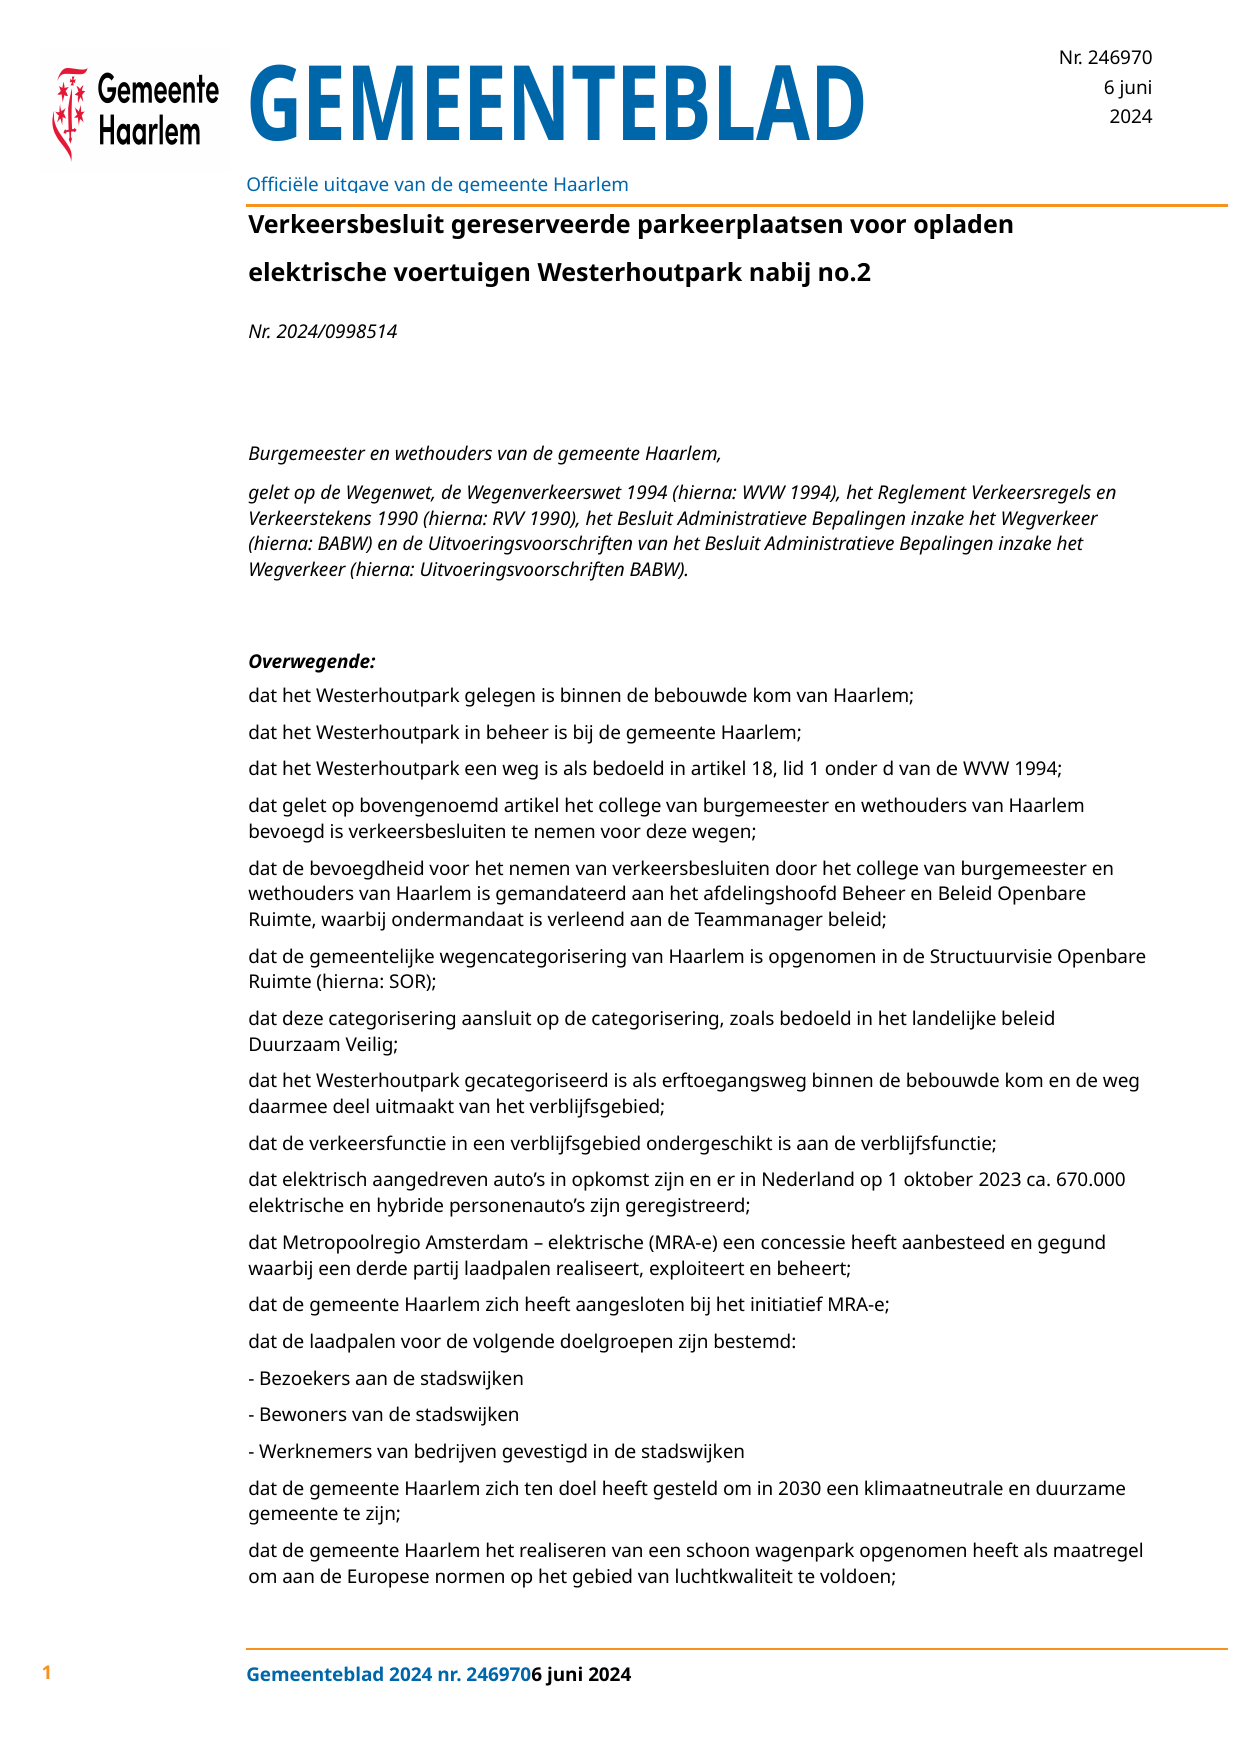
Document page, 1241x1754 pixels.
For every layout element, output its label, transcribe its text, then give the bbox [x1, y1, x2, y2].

text dat het Westerhoutpark gecategoriseerd is als erftoegangsweg binnen de bebouwde kom en de weg daarmee deel uitmaakt van het verblijfsgebied; [248, 1068, 1152, 1119]
text dat het Westerhoutpark een weg is als bedoeld in artikel 18, lid 1 onder d van de WVW 1994; [248, 756, 1152, 781]
text Verkeersbesluit gereserveerde parkeerplaatsen voor opladen elektrische voertuigen Westerhoutpark nabij no.2 [248, 207, 1152, 288]
picture [41, 47, 231, 172]
text Nr. 2024/0998514 [248, 318, 1152, 344]
text dat deze categorisering aansluit op de categorisering, zoals bedoeld in het landelijke beleid Duurzaam Veilig; [248, 1005, 1152, 1057]
text dat de verkeersfunctie in een verblijfsgebied ondergeschikt is aan de verblijfsfunctie; [248, 1130, 1152, 1156]
text dat de bevoegdheid voor het nemen van verkeersbesluiten door het college van burgemeester en wethouders van Haarlem is gemandateerd aan het afdelingshoofd Beheer en Beleid Openbare Ruimte, waarbij ondermandaat is verleend aan de Teammanager beleid; [248, 855, 1152, 932]
text gelet op de Wegenwet, de Wegenverkeerswet 1994 (hierna: WVW 1994), het Reglement Verkeersregels en Verkeerstekens 1990 (hierna: RVV 1990), het Besluit Administratieve Bepalingen inzake het Wegverkeer (hierna: BABW) en de Uitvoeringsvoorschriften van het Besluit Administratieve Bepalingen inzake het Wegverkeer (hierna: Uitvoeringsvoorschriften BABW). [248, 479, 1152, 582]
text dat de laadpalen voor de volgende doelgroepen zijn bestemd: [248, 1328, 1152, 1354]
text dat de gemeentelijke wegencategorisering van Haarlem is opgenomen in de Structuurvisie Openbare Ruimte (hierna: SOR); [248, 943, 1152, 994]
text Overwegende: [248, 648, 1152, 674]
text - Bewoners van de stadswijken [248, 1401, 1152, 1427]
text - Bezoekers aan de stadswijken [248, 1365, 1152, 1391]
text dat elektrisch aangedreven auto’s in opkomst zijn en er in Nederland op 1 oktober 2023 ca. 670.000 elektrische en hybride personenauto’s zijn geregistreerd; [248, 1167, 1152, 1218]
text dat het Westerhoutpark in beheer is bij de gemeente Haarlem; [248, 719, 1152, 745]
text dat Metropoolregio Amsterdam – elektrische (MRA-e) een concessie heeft aanbesteed en gegund waarbij een derde partij laadpalen realiseert, exploiteert en beheert; [248, 1229, 1152, 1281]
text - Werknemers van bedrijven gevestigd in de stadswijken [248, 1438, 1152, 1464]
text dat gelet op bovengenoemd artikel het college van burgemeester en wethouders van Haarlem bevoegd is verkeersbesluiten te nemen voor deze wegen; [248, 792, 1152, 844]
text Burgemeester en wethouders van de gemeente Haarlem, [248, 440, 1152, 465]
text dat het Westerhoutpark gelegen is binnen de bebouwde kom van Haarlem; [248, 682, 1152, 708]
text dat de gemeente Haarlem zich ten doel heeft gesteld om in 2030 een klimaatneutrale en duurzame gemeente te zijn; [248, 1475, 1152, 1526]
text dat de gemeente Haarlem zich heeft aangesloten bij het initiatief MRA-e; [248, 1291, 1152, 1317]
text dat de gemeente Haarlem het realiseren van een schoon wagenpark opgenomen heeft als maatregel om aan de Europese normen op het gebied van luchtkwaliteit te voldoen; [248, 1537, 1152, 1589]
